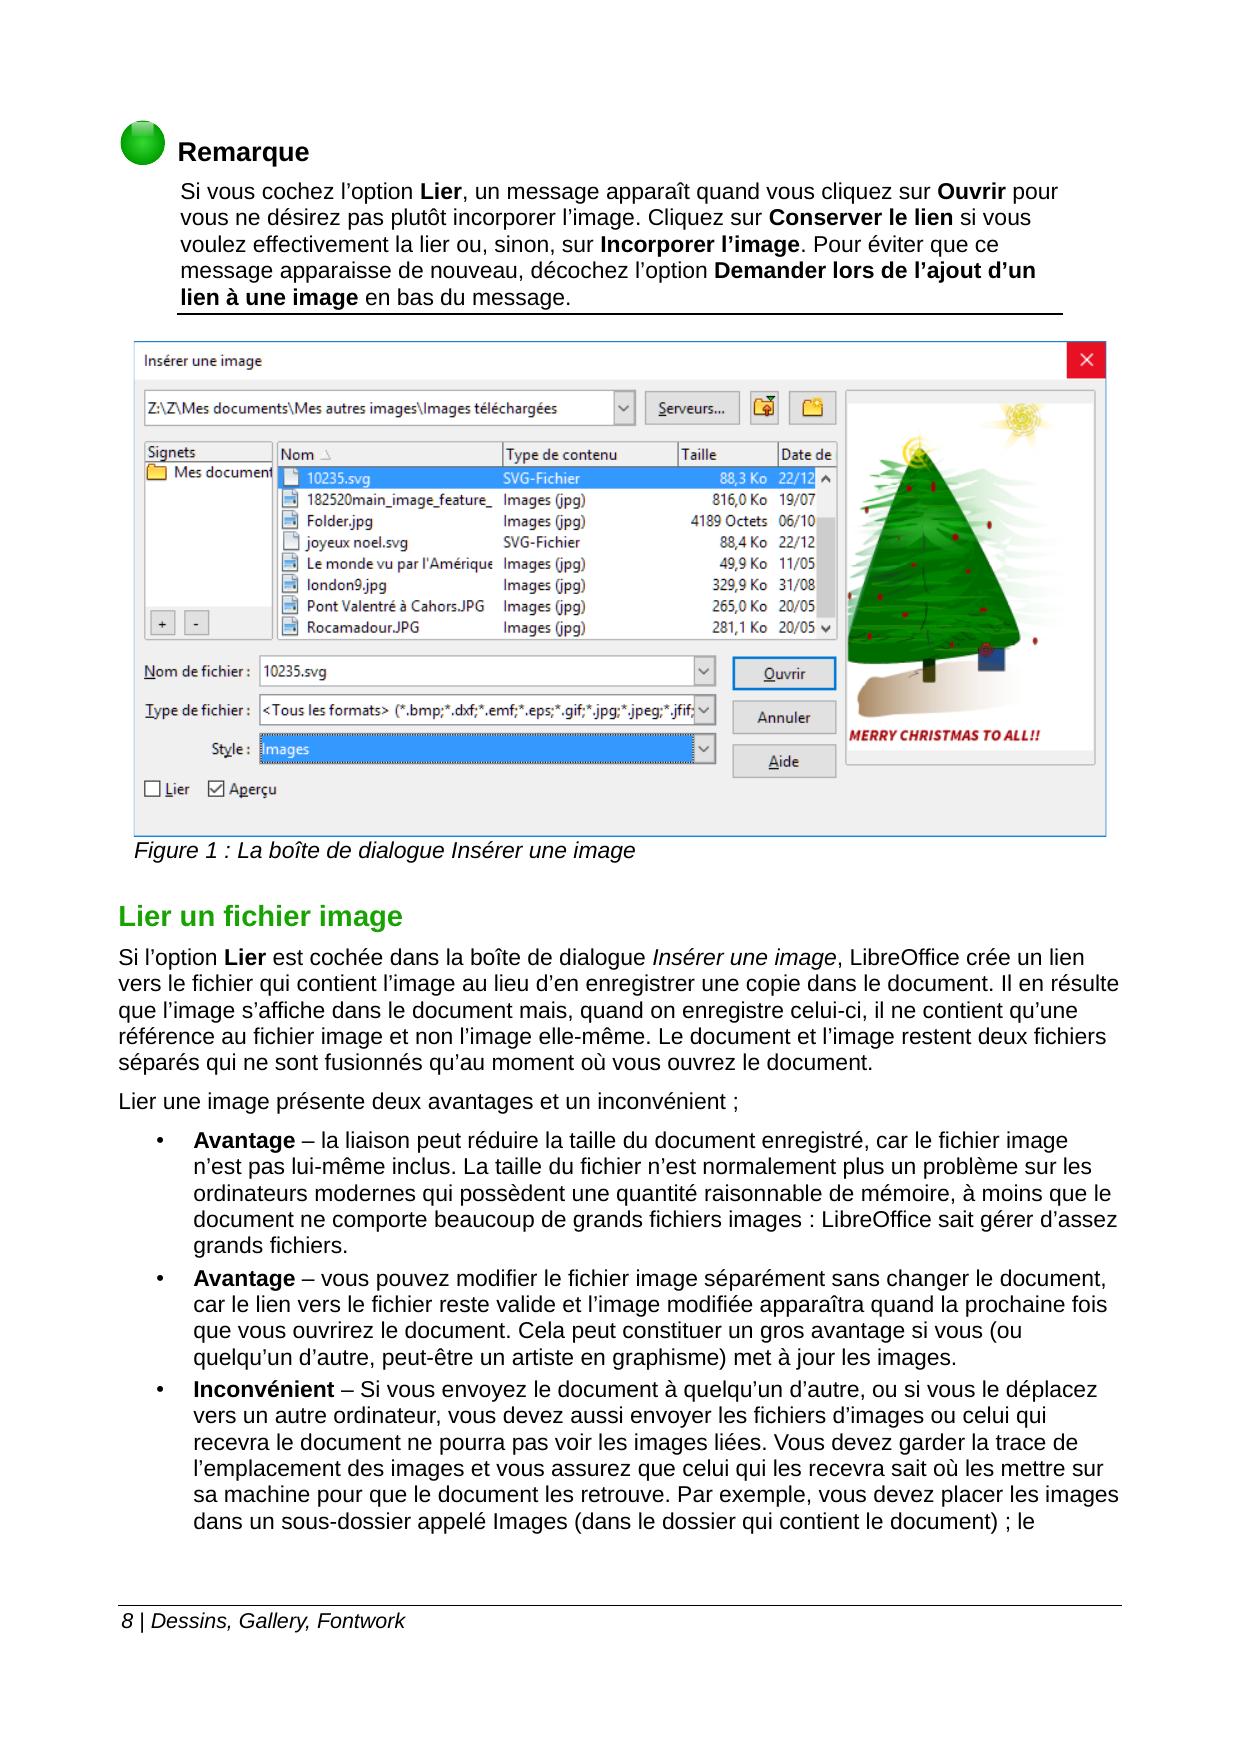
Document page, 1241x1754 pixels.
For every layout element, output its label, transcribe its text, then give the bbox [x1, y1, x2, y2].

list Inconvénient – Si vous envoyez le document à quelqu’un d’autre, ou si vous le déplacez vers un autre ordinateur, vous devez aussi envoyer les fichiers d’images ou celui qui recevra le document ne pourra pas voir les images liées. Vous devez garder la trace de l’emplacement des images et vous assurez que celui qui les recevra sait où les mettre sur sa machine pour que le document les retrouve. Par exemple, vous devez placer les images dans un sous-dossier appelé Images (dans le dossier qui contient le document) ; le [156, 1376, 1122, 1534]
list Avantage – vous pouvez modifier le fichier image séparément sans changer le document, car le lien vers le fichier reste valide et l’image modifiée apparaîtra quand la prochaine fois que vous ouvrirez le document. Cela peut constituer un gros avantage si vous (ou quelqu’un d’autre, peut-être un artiste en graphisme) met à jour les images. [156, 1265, 1122, 1370]
text Si l’option Lier est cochée dans la boîte de dialogue Insérer une image, LibreOffice crée un lien vers le fichier qui contient l’image au lieu d’en enregistrer une copie dans le document. Il en résulte que l’image s’affiche dans le document mais, quand on enregistre celui-ci, il ne contient qu’une référence au fichier image et non l’image elle-même. Le document et l’image restent deux fichiers séparés qui ne sont fusionnés qu’au moment où vous ouvrez le document. [118, 944, 1122, 1076]
text Lier une image présente deux avantages et un inconvénient ; [118, 1088, 1122, 1114]
list Avantage – la liaison peut réduire la taille du document enregistré, car le fichier image n’est pas lui-même inclus. La taille du fichier n’est normalement plus un problème sur les ordinateurs modernes qui possèdent une quantité raisonnable de mémoire, à moins que le document ne comporte beaucoup de grands fichiers images : LibreOffice sait gérer d’assez grands fichiers. [156, 1127, 1122, 1259]
text Si vous cochez l’option Lier, un message apparaît quand vous cliquez sur Ouvrir pour vous ne désirez pas plutôt incorporer l’image. Cliquez sur Conserver le lien si vous voulez effectivement la lier ou, sinon, sur Incorporer l’image. Pour éviter que ce message apparaisse de nouveau, décochez l’option Demander lors de l’ajout d’un lien à une image en bas du message. [177, 175, 1063, 313]
subtitle Lier un fichier image [118, 898, 1122, 932]
text Figure 1 : La boîte de dialogue Insérer une image [134, 837, 1106, 863]
picture [133, 341, 1107, 837]
subtitle Remarque [118, 118, 1122, 167]
